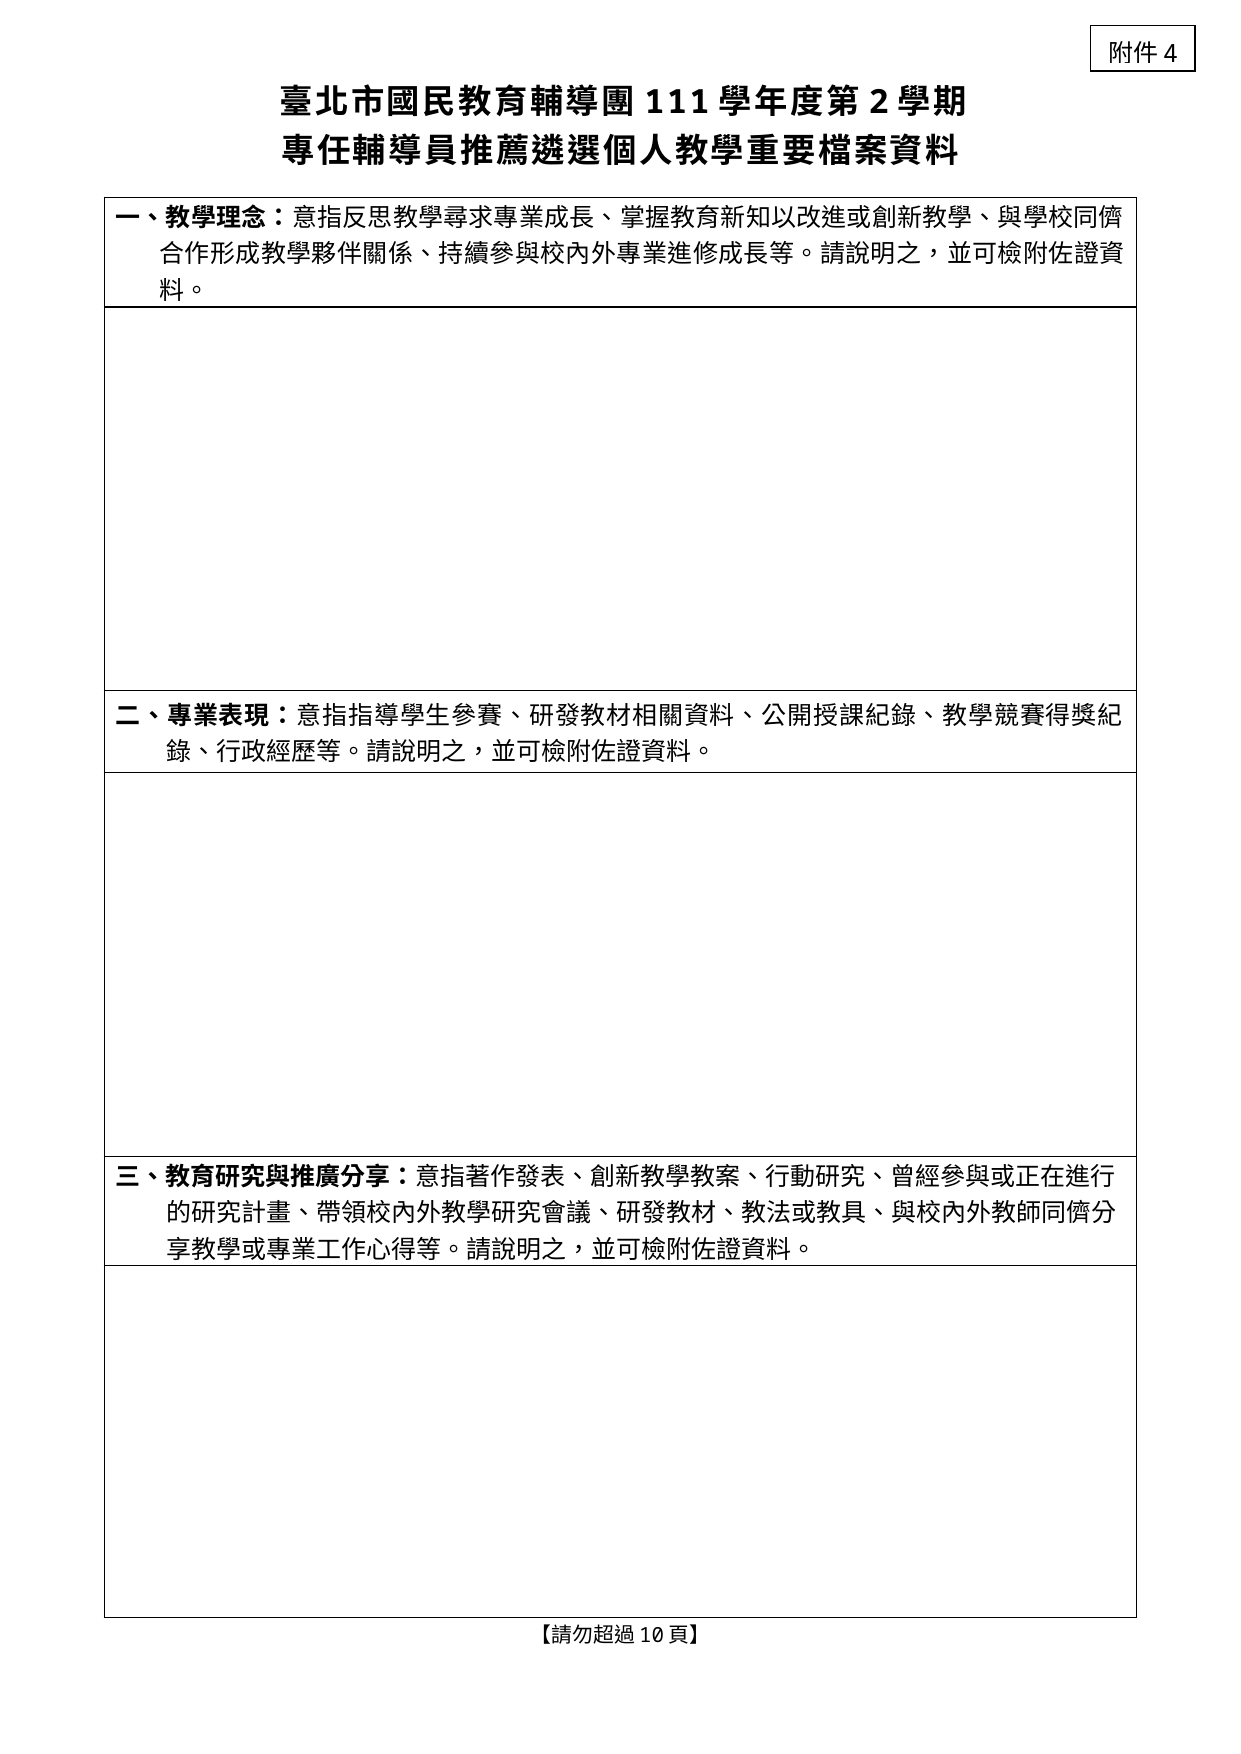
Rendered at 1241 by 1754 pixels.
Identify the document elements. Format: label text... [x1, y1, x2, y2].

table_cell [105, 1266, 1136, 1617]
text 專任輔導員推薦遴選個人教學重要檔案資料 [89, 123, 1152, 172]
text [1091, 26, 1194, 70]
table_header 一、教學理念：意指反思教學尋求專業成長、掌握教育新知以改進或創新教學、與學校同儕合作形成教學夥伴關係、持續參與校內外專業進修成長等。請說明之，並可檢附佐證資料。 [105, 198, 1136, 306]
text 臺北市國民教育輔導團111學年度第2學期 [74, 75, 1172, 123]
text 【請勿超過10頁】 [89, 1618, 1152, 1649]
table_cell 三、教育研究與推廣分享：意指著作發表、創新教學教案、行動研究、曾經參與或正在進行的研究計畫、帶領校內外教學研究會議、研發教材、教法或教具、與校內外教師同儕分享教學或專業工作心得等。請說明之，並可檢附佐證資料。 [105, 1157, 1136, 1265]
table_cell [105, 773, 1136, 1156]
text 附件4 [1106, 34, 1179, 63]
table_cell 二、專業表現：意指指導學生參賽、研發教材相關資料、公開授課紀錄、教學競賽得獎紀錄、行政經歷等。請說明之，並可檢附佐證資料。 [105, 691, 1136, 772]
table_cell [105, 308, 1136, 690]
